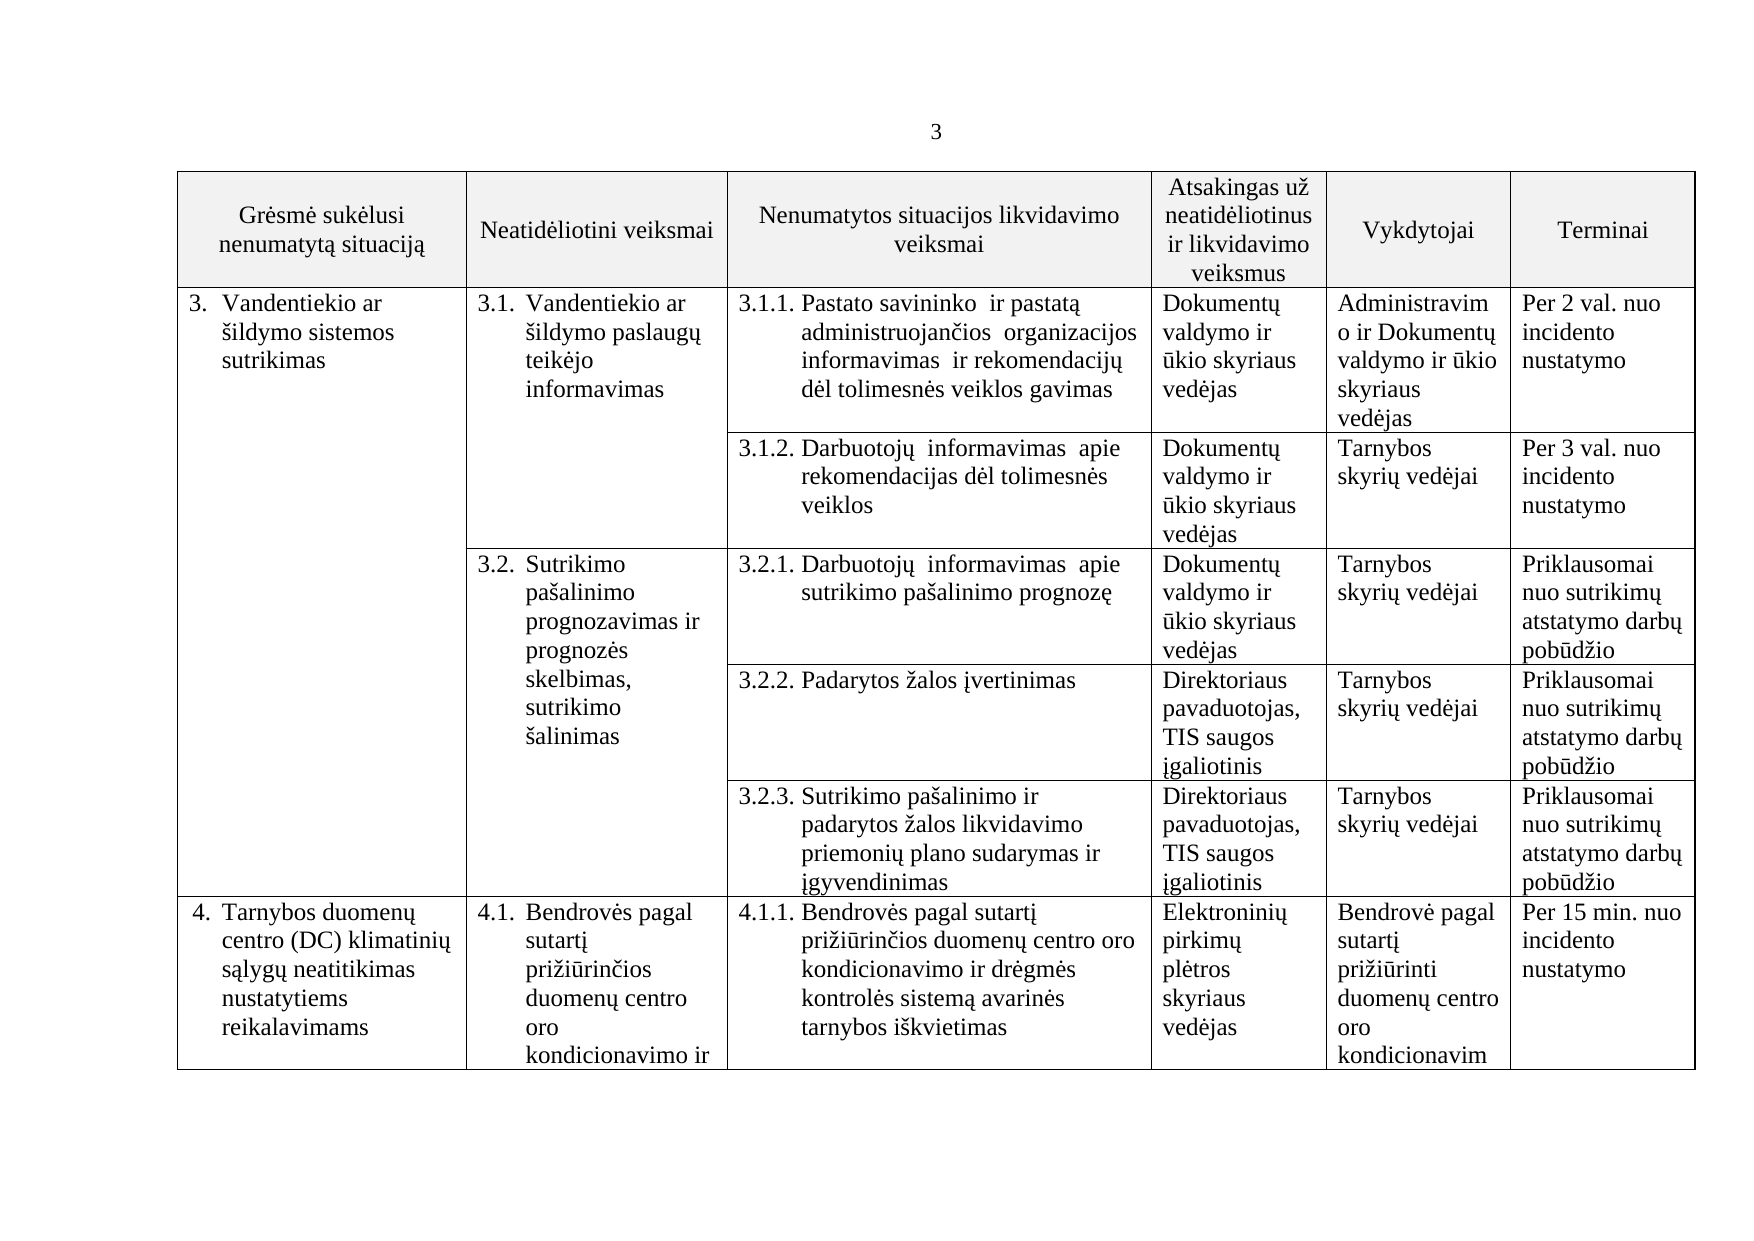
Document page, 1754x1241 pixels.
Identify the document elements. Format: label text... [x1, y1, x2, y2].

table_header Vykdytojai [1327, 172, 1510, 287]
table_cell Tarnybos skyrių vedėjai [1327, 433, 1510, 548]
table_cell Elektroninių pirkimų plėtros skyriaus vedėjas [1152, 897, 1326, 1069]
table_cell 3.1.2. Darbuotojų informavimas apie rekomendacijas dėl tolimesnės veiklos [728, 433, 1151, 548]
table_cell 3.2.2. Padarytos žalos įvertinimas [728, 665, 1151, 780]
table_cell Administravimo ir Dokumentų valdymo ir ūkio skyriaus vedėjas [1327, 288, 1510, 432]
table_cell Bendrovė pagal sutartį prižiūrinti duomenų centro oro kondicionavim [1327, 897, 1510, 1069]
table_header Atsakingas už neatidėliotinus ir likvidavimo veiksmus [1152, 172, 1326, 287]
table_header Neatidėliotini veiksmai [467, 172, 727, 287]
table_cell 3.1. Vandentiekio ar šildymo paslaugų teikėjo informavimas [467, 288, 727, 548]
table_cell 4.1.1. Bendrovės pagal sutartį prižiūrinčios duomenų centro oro kondicionavimo ir drėgmės kontrolės sistemą avarinės tarnybos iškvietimas [728, 897, 1151, 1069]
table_cell Per 15 min. nuo incidento nustatymo [1511, 897, 1694, 1069]
table_cell 3.1.1. Pastato savininko ir pastatą administruojančios organizacijos informavimas ir rekomendacijų dėl tolimesnės veiklos gavimas [728, 288, 1151, 432]
table_cell Priklausomai nuo sutrikimų atstatymo darbų pobūdžio [1511, 781, 1694, 896]
table_header Terminai [1511, 172, 1694, 287]
table_cell 4. Tarnybos duomenų centro (DC) klimatinių sąlygų neatitikimas nustatytiems reikalavimams [178, 897, 466, 1069]
table_cell Priklausomai nuo sutrikimų atstatymo darbų pobūdžio [1511, 665, 1694, 780]
table_cell Priklausomai nuo sutrikimų atstatymo darbų pobūdžio [1511, 549, 1694, 664]
table_cell 3.2. Sutrikimo pašalinimo prognozavimas ir prognozės skelbimas, sutrikimo šalinimas [467, 549, 727, 896]
table_cell 3.2.1. Darbuotojų informavimas apie sutrikimo pašalinimo prognozę [728, 549, 1151, 664]
table_cell Dokumentų valdymo ir ūkio skyriaus vedėjas [1152, 549, 1326, 664]
table_cell Dokumentų valdymo ir ūkio skyriaus vedėjas [1152, 433, 1326, 548]
table_header Nenumatytos situacijos likvidavimo veiksmai [728, 172, 1151, 287]
table_cell Tarnybos skyrių vedėjai [1327, 549, 1510, 664]
table_cell Per 2 val. nuo incidento nustatymo [1511, 288, 1694, 432]
table_cell 3.2.3. Sutrikimo pašalinimo ir padarytos žalos likvidavimo priemonių plano sudarymas ir įgyvendinimas [728, 781, 1151, 896]
table_header Grėsmė sukėlusi nenumatytą situaciją [178, 172, 466, 287]
table_cell Tarnybos skyrių vedėjai [1327, 665, 1510, 780]
table_cell 3. Vandentiekio ar šildymo sistemos sutrikimas [178, 288, 466, 896]
table_cell Direktoriaus pavaduotojas, TIS saugos įgaliotinis [1152, 781, 1326, 896]
table_cell Dokumentų valdymo ir ūkio skyriaus vedėjas [1152, 288, 1326, 432]
table_cell Direktoriaus pavaduotojas, TIS saugos įgaliotinis [1152, 665, 1326, 780]
table_cell 4.1. Bendrovės pagal sutartį prižiūrinčios duomenų centro oro kondicionavimo ir [467, 897, 727, 1069]
table_cell Tarnybos skyrių vedėjai [1327, 781, 1510, 896]
table_cell Per 3 val. nuo incidento nustatymo [1511, 433, 1694, 548]
